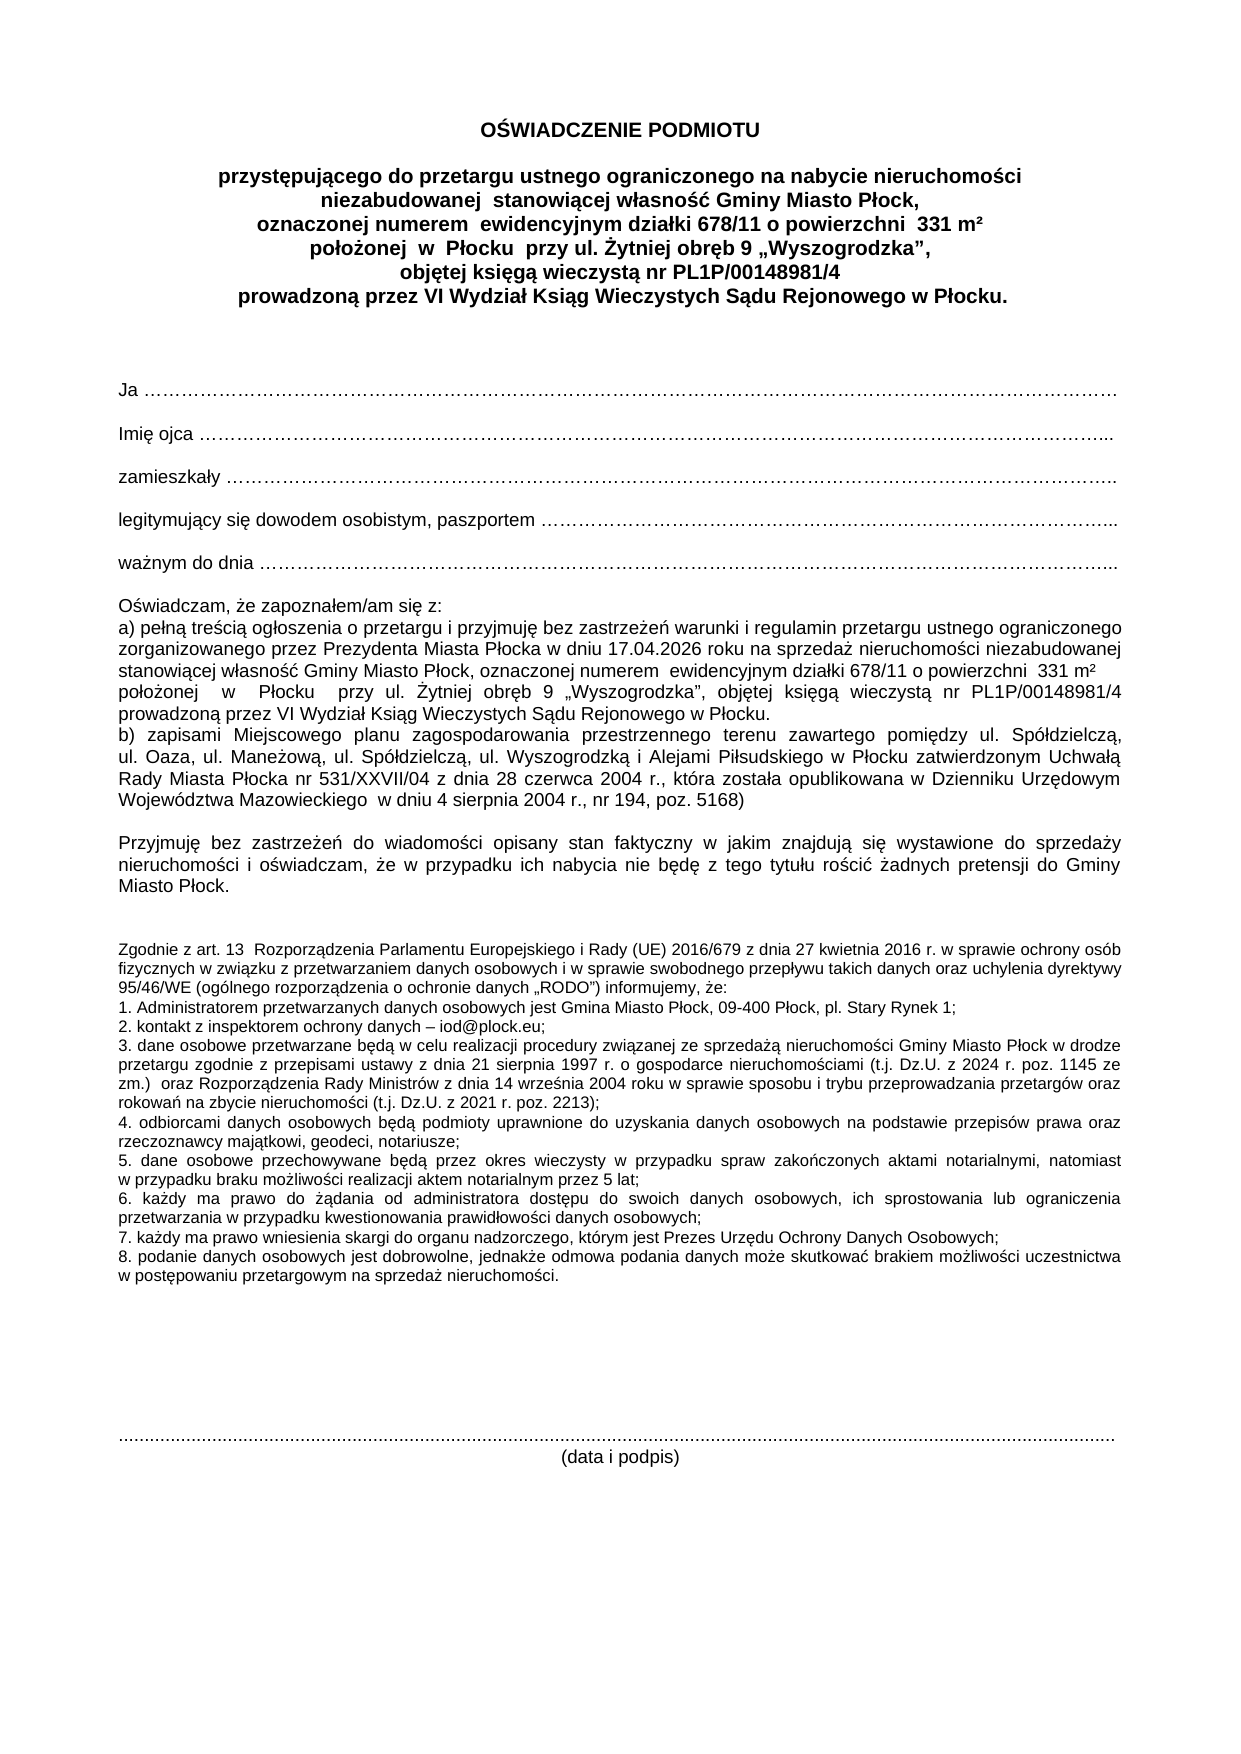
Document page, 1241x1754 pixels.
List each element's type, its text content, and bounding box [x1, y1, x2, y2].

text Oświadczam, że zapoznałem/am się z: [118, 595, 1122, 616]
text legitymujący się dowodem osobistym, paszportem ………………………………………………………………………………... [118, 509, 1122, 530]
text a) pełną treścią ogłoszenia o przetargu i przyjmuję bez zastrzeżeń warunki i regulamin przetargu ustnego ograniczonego zorganizowanego przez Prezydenta Miasta Płocka w dniu 17.04.2026 roku na sprzedaż nieruchomości niezabudowanej stanowiącej własność Gminy Miasto Płock, oznaczonej numerem ewidencyjnym działki 678/11 o powierzchni 331 m² [118, 616, 1122, 681]
text OŚWIADCZENIE PODMIOTU [118, 118, 1122, 142]
text prowadzoną przez VI Wydział Ksiąg Wieczystych Sądu Rejonowego w Płocku. [118, 283, 1122, 307]
text Zgodnie z art. 13 Rozporządzenia Parlamentu Europejskiego i Rady (UE) 2016/679 z dnia 27 kwietnia 2016 r. w sprawie ochrony osób fizycznych w związku z przetwarzaniem danych osobowych i w sprawie swobodnego przepływu takich danych oraz uchylenia dyrektywy 95/46/WE (ogólnego rozporządzenia o ochronie danych „RODO”) informujemy, że: [118, 940, 1122, 997]
text ważnym do dnia ………………………………………………………………………………………………………………………... [118, 552, 1122, 573]
text 8. podanie danych osobowych jest dobrowolne, jednakże odmowa podania danych może skutkować brakiem możliwości uczestnictwa w postępowaniu przetargowym na sprzedaż nieruchomości. [118, 1247, 1122, 1285]
text 7. każdy ma prawo wniesienia skargi do organu nadzorczego, którym jest Prezes Urzędu Ochrony Danych Osobowych; [118, 1227, 1122, 1247]
text 1. Administratorem przetwarzanych danych osobowych jest Gmina Miasto Płock, 09-400 Płock, pl. Stary Rynek 1; [118, 997, 1122, 1017]
text przystępującego do przetargu ustnego ograniczonego na nabycie nieruchomości [118, 164, 1122, 188]
text niezabudowanej stanowiącej własność Gminy Miasto Płock, [118, 188, 1122, 212]
text ................................................................................................................................................................................................ [118, 1424, 1122, 1445]
text oznaczonej numerem ewidencyjnym działki 678/11 o powierzchni 331 m² [118, 212, 1122, 236]
text Ja ………………………………………………………………………………………………………………………………………… [118, 379, 1122, 401]
text 4. odbiorcami danych osobowych będą podmioty uprawnione do uzyskania danych osobowych na podstawie przepisów prawa oraz rzeczoznawcy majątkowi, geodeci, notariusze; [118, 1112, 1122, 1151]
text 2. kontakt z inspektorem ochrony danych – iod@plock.eu; [118, 1017, 1122, 1036]
text 5. dane osobowe przechowywane będą przez okres wieczysty w przypadku spraw zakończonych aktami notarialnymi, natomiast w przypadku braku możliwości realizacji aktem notarialnym przez 5 lat; [118, 1151, 1122, 1189]
text 6. każdy ma prawo do żądania od administratora dostępu do swoich danych osobowych, ich sprostowania lub ograniczenia przetwarzania w przypadku kwestionowania prawidłowości danych osobowych; [118, 1189, 1122, 1227]
text zamieszkały …………………………………………………………………………………………………………………………….. [118, 466, 1122, 487]
text (data i podpis) [118, 1445, 1122, 1467]
text położonej w Płocku przy ul. Żytniej obręb 9 „Wyszogrodzka”, objętej księgą wieczystą nr PL1P/00148981/4 prowadzoną przez VI Wydział Ksiąg Wieczystych Sądu Rejonowego w Płocku. [118, 681, 1122, 724]
text objętej księgą wieczystą nr PL1P/00148981/4 [118, 259, 1122, 283]
text Przyjmuję bez zastrzeżeń do wiadomości opisany stan faktyczny w jakim znajdują się wystawione do sprzedaży nieruchomości i oświadczam, że w przypadku ich nabycia nie będę z tego tytułu rościć żadnych pretensji do Gminy Miasto Płock. [118, 832, 1122, 897]
text Imię ojca ………………………………………………………………………………………………………………………………... [118, 422, 1122, 444]
text położonej w Płocku przy ul. Żytniej obręb 9 „Wyszogrodzka”, [118, 236, 1122, 259]
text 3. dane osobowe przetwarzane będą w celu realizacji procedury związanej ze sprzedażą nieruchomości Gminy Miasto Płock w drodze przetargu zgodnie z przepisami ustawy z dnia 21 sierpnia 1997 r. o gospodarce nieruchomościami (t.j. Dz.U. z 2024 r. poz. 1145 ze zm.) oraz Rozporządzenia Rady Ministrów z dnia 14 września 2004 roku w sprawie sposobu i trybu przeprowadzania przetargów oraz rokowań na zbycie nieruchomości (t.j. Dz.U. z 2021 r. poz. 2213); [118, 1036, 1122, 1112]
text b) zapisami Miejscowego planu zagospodarowania przestrzennego terenu zawartego pomiędzy ul. Spółdzielczą, ul. Oaza, ul. Maneżową, ul. Spółdzielczą, ul. Wyszogrodzką i Alejami Piłsudskiego w Płocku zatwierdzonym Uchwałą Rady Miasta Płocka nr 531/XXVII/04 z dnia 28 czerwca 2004 r., która została opublikowana w Dzienniku Urzędowym Województwa Mazowieckiego w dniu 4 sierpnia 2004 r., nr 194, poz. 5168) [118, 724, 1122, 811]
